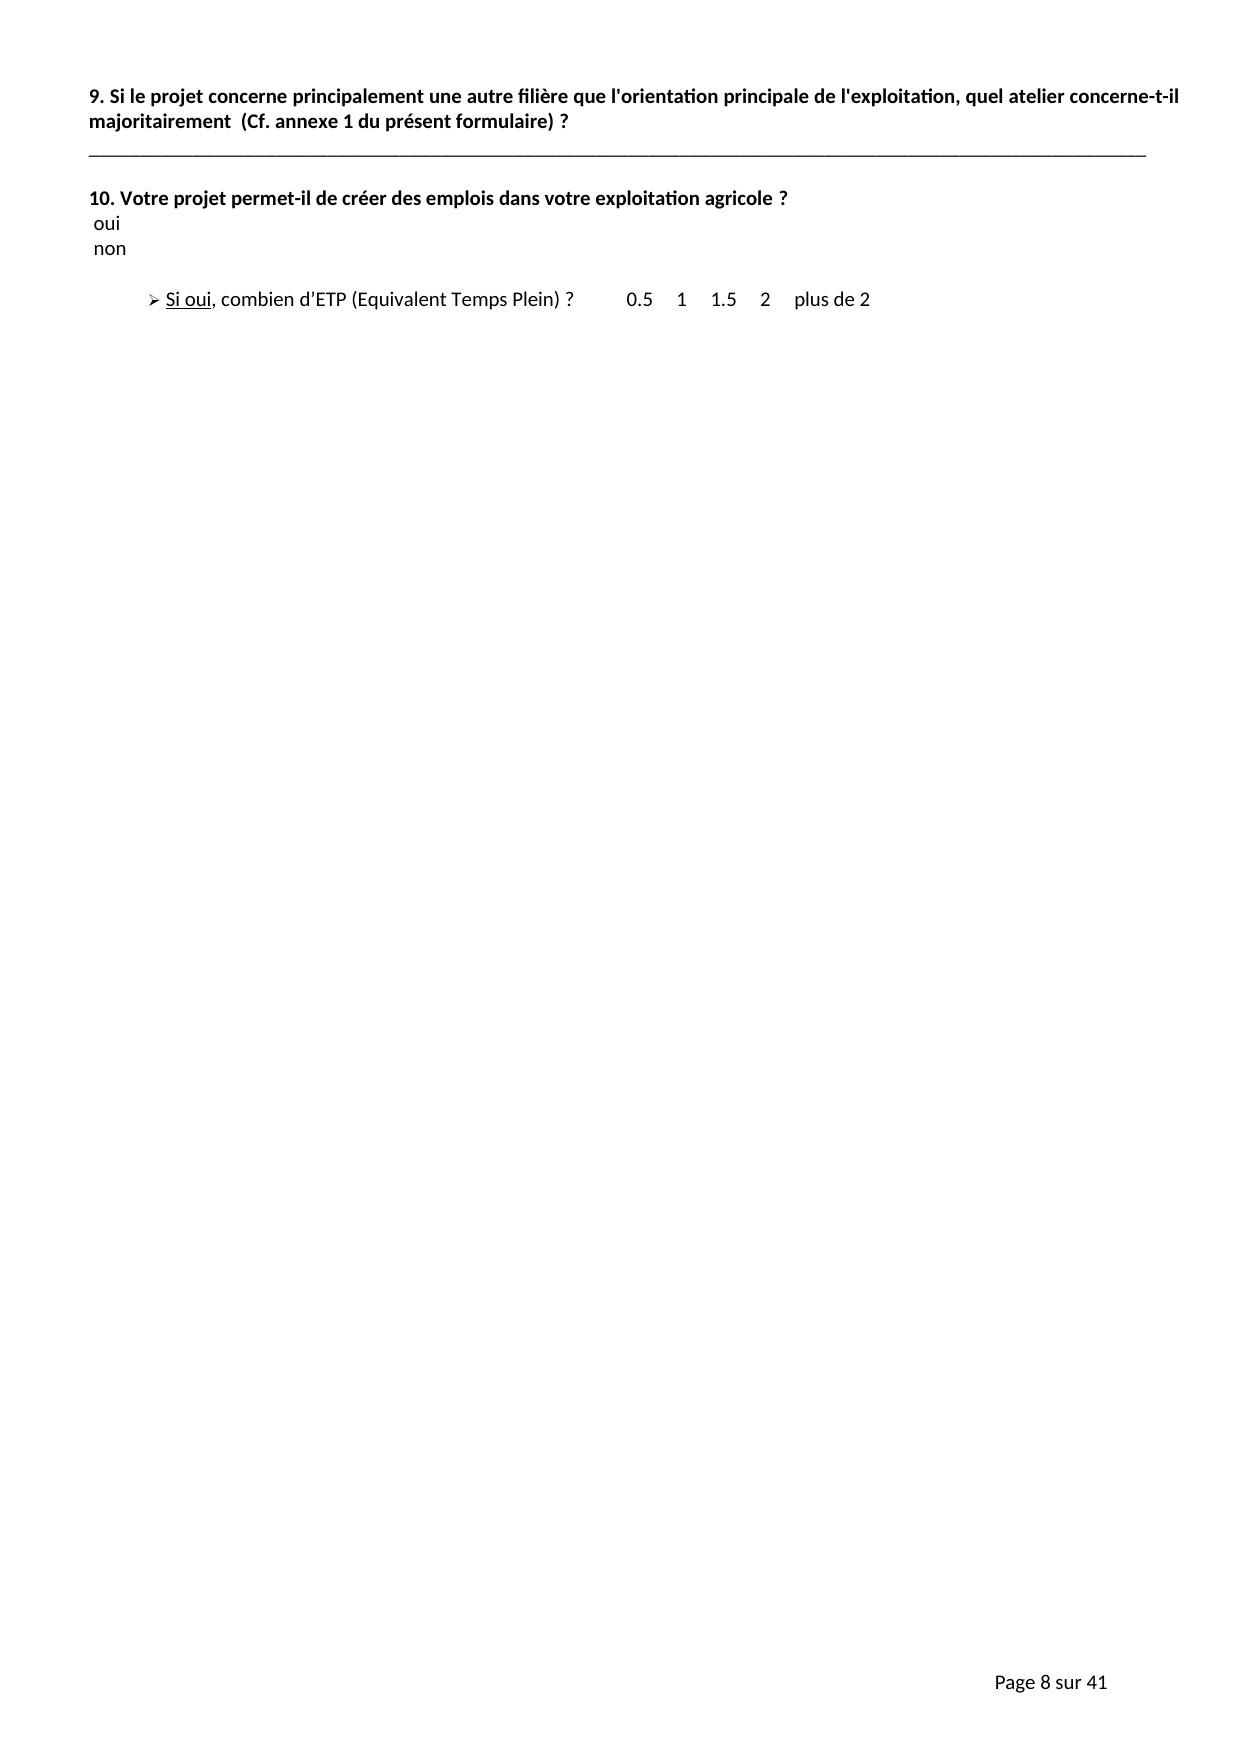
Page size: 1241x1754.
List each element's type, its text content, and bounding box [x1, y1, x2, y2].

text ______________________________________________________________________________________________________ [89, 134, 1181, 159]
text 9. Si le projet concerne principalement une autre filière que l'orientation principale de l'exploitation, quel atelier concerne-t-il majoritairement (Cf. annexe 1 du présent formulaire) ? [89, 83, 1181, 134]
list Si oui, combien d’ETP (Equivalent Temps Plein) ? 0.5 1 1.5 2 plus de 2 [148, 286, 1181, 312]
text 10. Votre projet permet-il de créer des emplois dans votre exploitation agricole ? [89, 185, 1181, 210]
text non [89, 236, 1181, 261]
text oui [89, 210, 1181, 236]
